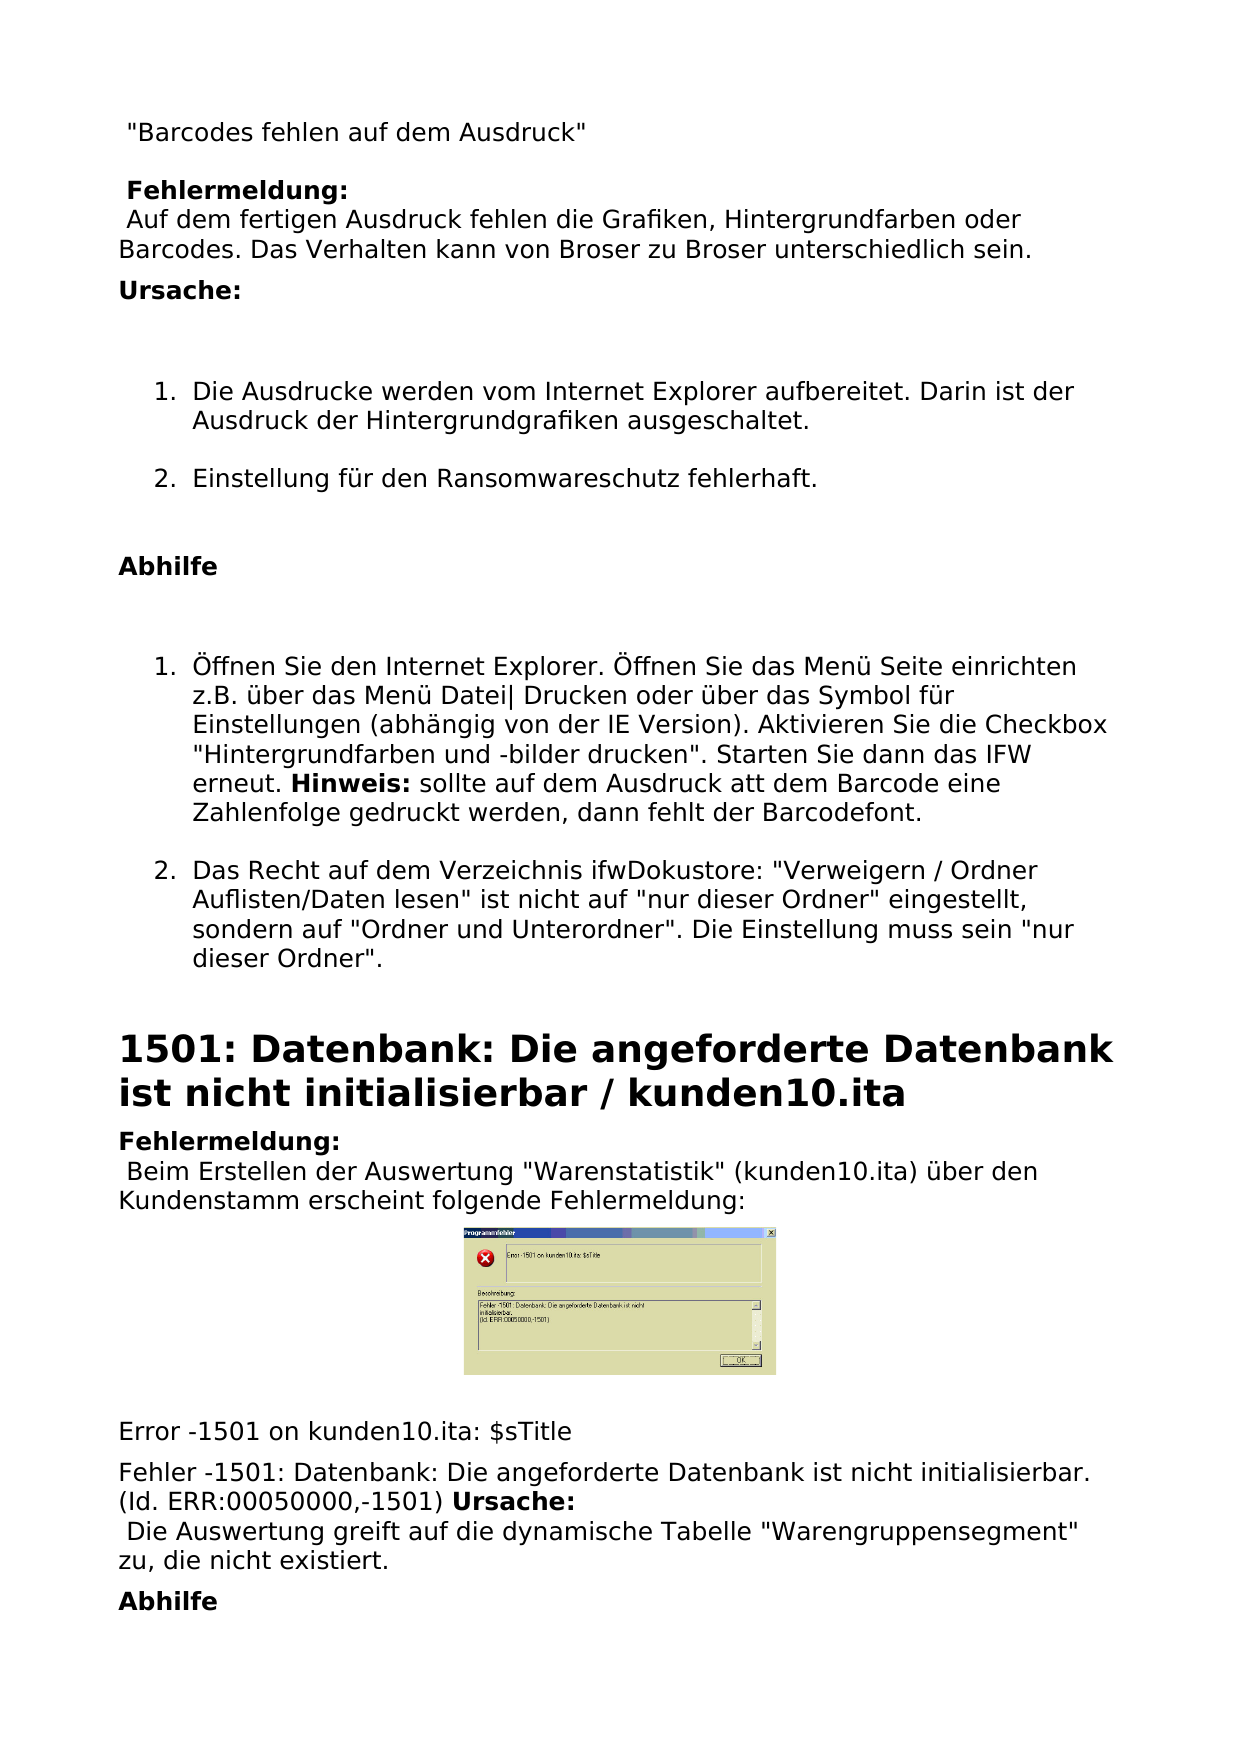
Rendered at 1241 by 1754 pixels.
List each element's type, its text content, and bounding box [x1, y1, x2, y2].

list Das Recht auf dem Verzeichnis ifwDokustore: "Verweigern / Ordner Auflisten/Daten lesen" ist nicht auf "nur dieser Ordner" eingestellt, sondern auf "Ordner und Unterordner". Die Einstellung muss sein "nur dieser Ordner". [177, 857, 1122, 973]
text Fehler -1501: Datenbank: Die angeforderte Datenbank ist nicht initialisierbar. (Id. ERR:00050000,-1501) Ursache: Die Auswertung greift auf die dynamische Tabelle "Warengruppensegment" zu, die nicht existiert. [118, 1458, 1122, 1575]
subtitle 1501: Datenbank: Die angeforderte Datenbank ist nicht initialisierbar / kunden10.ita [118, 1028, 1122, 1115]
text Error -1501 on kunden10.ita: $sTitle [118, 1417, 1122, 1446]
text Fehlermeldung: Beim Erstellen der Auswertung "Warenstatistik" (kunden10.ita) über den Kundenstamm erscheint folgende Fehlermeldung: [118, 1127, 1122, 1215]
list Öffnen Sie den Internet Explorer. Öffnen Sie das Menü Seite einrichten z.B. über das Menü Datei| Drucken oder über das Symbol für Einstellungen (abhängig von der IE Version). Aktivieren Sie die Checkbox "Hintergrundfarben und -bilder drucken". Starten Sie dann das IFW erneut. Hinweis: sollte auf dem Ausdruck att dem Barcode eine Zahlenfolge gedruckt werden, dann fehlt der Barcodefont. [177, 652, 1122, 857]
text Abhilfe [118, 1587, 1122, 1617]
text Ursache: [118, 276, 1122, 335]
text "Barcodes fehlen auf dem Ausdruck" Fehlermeldung: Auf dem fertigen Ausdruck fehlen die Grafiken, Hintergrundfarben oder Barcodes. Das Verhalten kann von Broser zu Broser unterschiedlich sein. [118, 118, 1122, 264]
list Die Ausdrucke werden vom Internet Explorer aufbereitet. Darin ist der Ausdruck der Hintergrundgrafiken ausgeschaltet. [177, 377, 1122, 464]
picture [463, 1227, 777, 1375]
list Einstellung für den Ransomwareschutz fehlerhaft. [177, 464, 1122, 523]
text Abhilfe [118, 552, 1122, 610]
